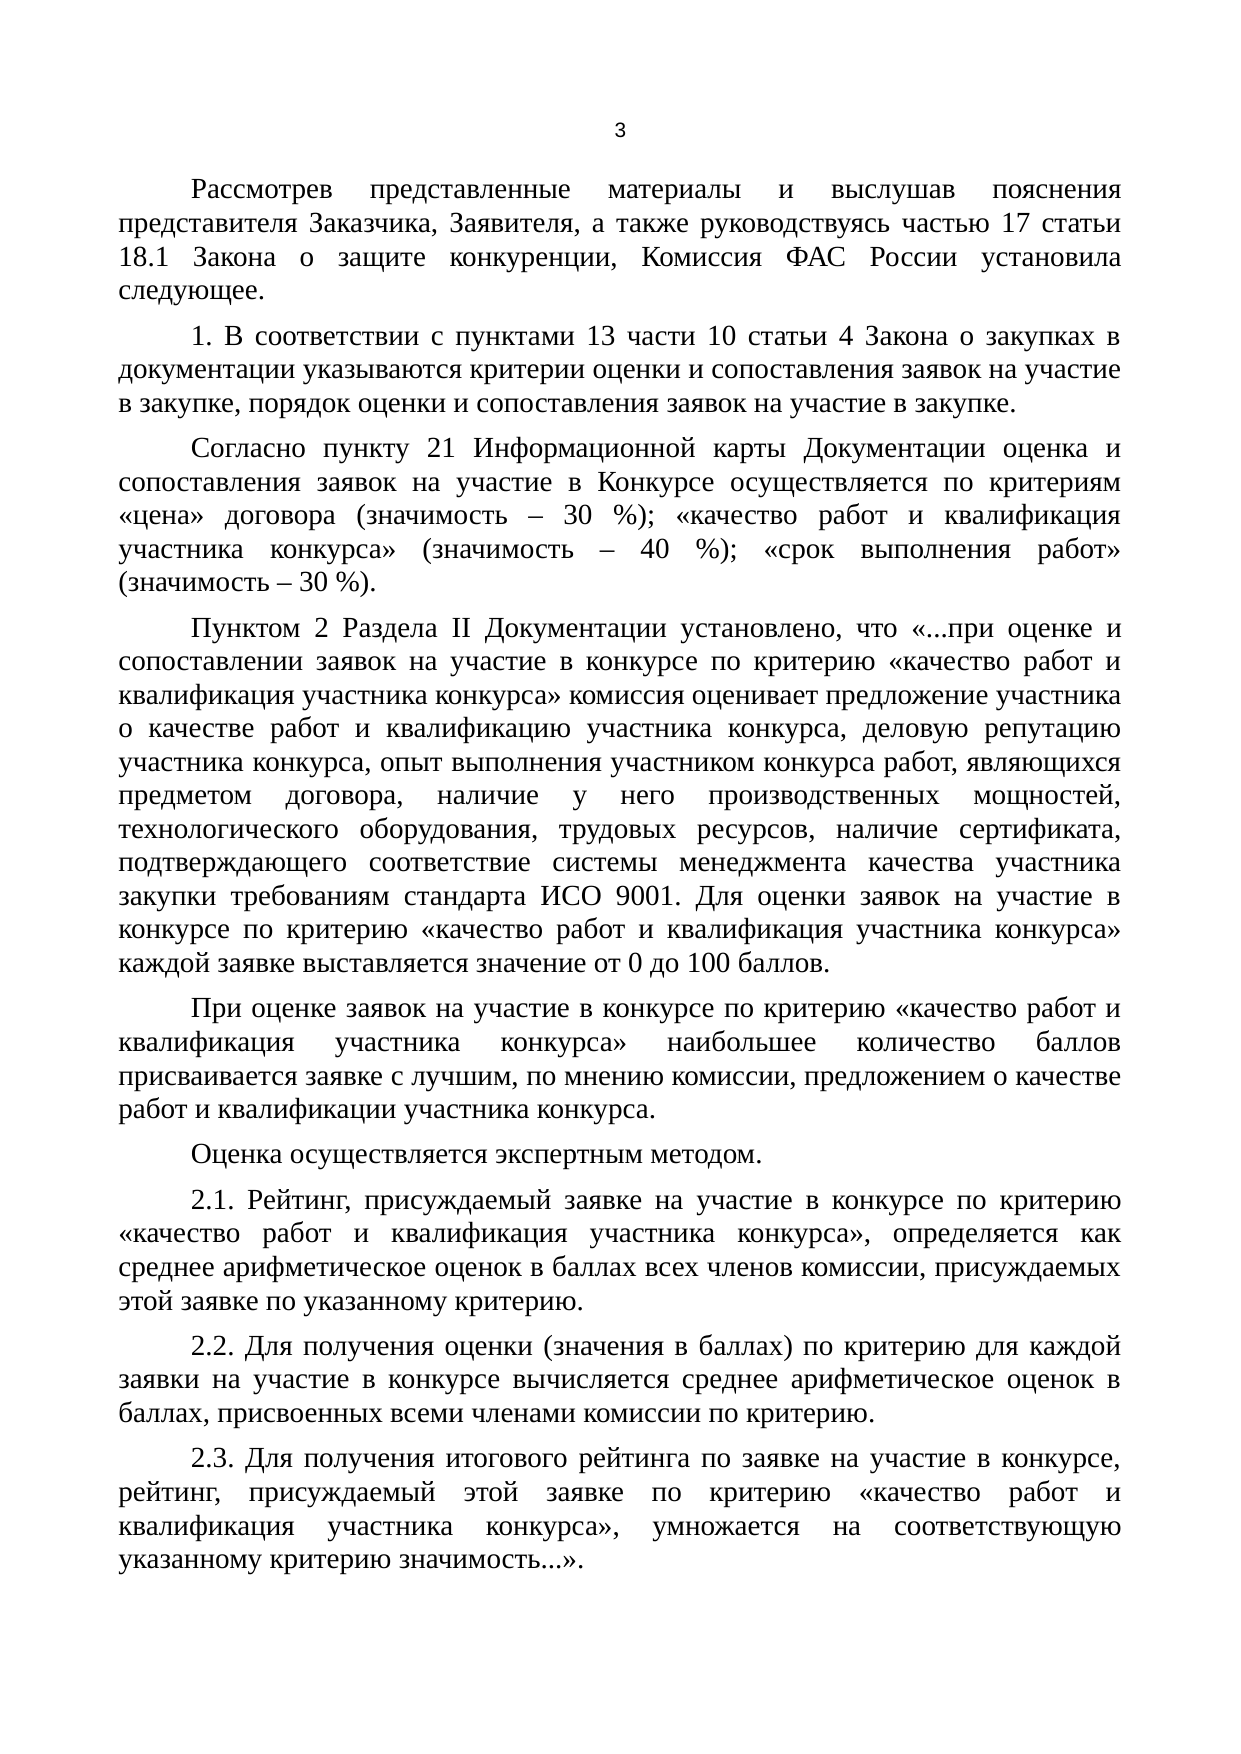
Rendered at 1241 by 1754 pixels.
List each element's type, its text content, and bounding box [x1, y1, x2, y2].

text При оценке заявок на участие в конкурсе по критерию «качество работ и квалификация участника конкурса» наибольшее количество баллов присваивается заявке с лучшим, по мнению комиссии, предложением о качестве работ и квалификации участника конкурса. [118, 991, 1122, 1125]
text 1. В соответствии с пунктами 13 части 10 статьи 4 Закона о закупках в документации указываются критерии оценки и сопоставления заявок на участие в закупке, порядок оценки и сопоставления заявок на участие в закупке. [118, 318, 1122, 418]
text 2.2. Для получения оценки (значения в баллах) по критерию для каждой заявки на участие в конкурсе вычисляется среднее арифметическое оценок в баллах, присвоенных всеми членами комиссии по критерию. [118, 1328, 1122, 1429]
text 2.3. Для получения итогового рейтинга по заявке на участие в конкурсе, рейтинг, присуждаемый этой заявке по критерию «качество работ и квалификация участника конкурса», умножается на соответствующую указанному критерию значимость...». [118, 1441, 1122, 1575]
text Рассмотрев представленные материалы и выслушав пояснения представителя Заказчика, Заявителя, а также руководствуясь частью 17 статьи 18.1 Закона о защите конкуренции, Комиссия ФАС России установила следующее. [118, 172, 1122, 306]
text 2.1. Рейтинг, присуждаемый заявке на участие в конкурсе по критерию «качество работ и квалификация участника конкурса», определяется как среднее арифметическое оценок в баллах всех членов комиссии, присуждаемых этой заявке по указанному критерию. [118, 1182, 1122, 1316]
text Согласно пункту 21 Информационной карты Документации оценка и сопоставления заявок на участие в Конкурсе осуществляется по критериям «цена» договора (значимость – 30 %); «качество работ и квалификация участника конкурса» (значимость – 40 %); «срок выполнения работ» (значимость – 30 %). [118, 430, 1122, 598]
text Оценка осуществляется экспертным методом. [118, 1137, 1122, 1170]
text Пунктом 2 Раздела II Документации установлено, что «...при оценке и сопоставлении заявок на участие в конкурсе по критерию «качество работ и квалификация участника конкурса» комиссия оценивает предложение участника о качестве работ и квалификацию участника конкурса, деловую репутацию участника конкурса, опыт выполнения участником конкурса работ, являющихся предметом договора, наличие у него производственных мощностей, технологического оборудования, трудовых ресурсов, наличие сертификата, подтверждающего соответствие системы менеджмента качества участника закупки требованиям стандарта ИСО 9001. Для оценки заявок на участие в конкурсе по критерию «качество работ и квалификация участника конкурса» каждой заявке выставляется значение от 0 до 100 баллов. [118, 610, 1122, 979]
